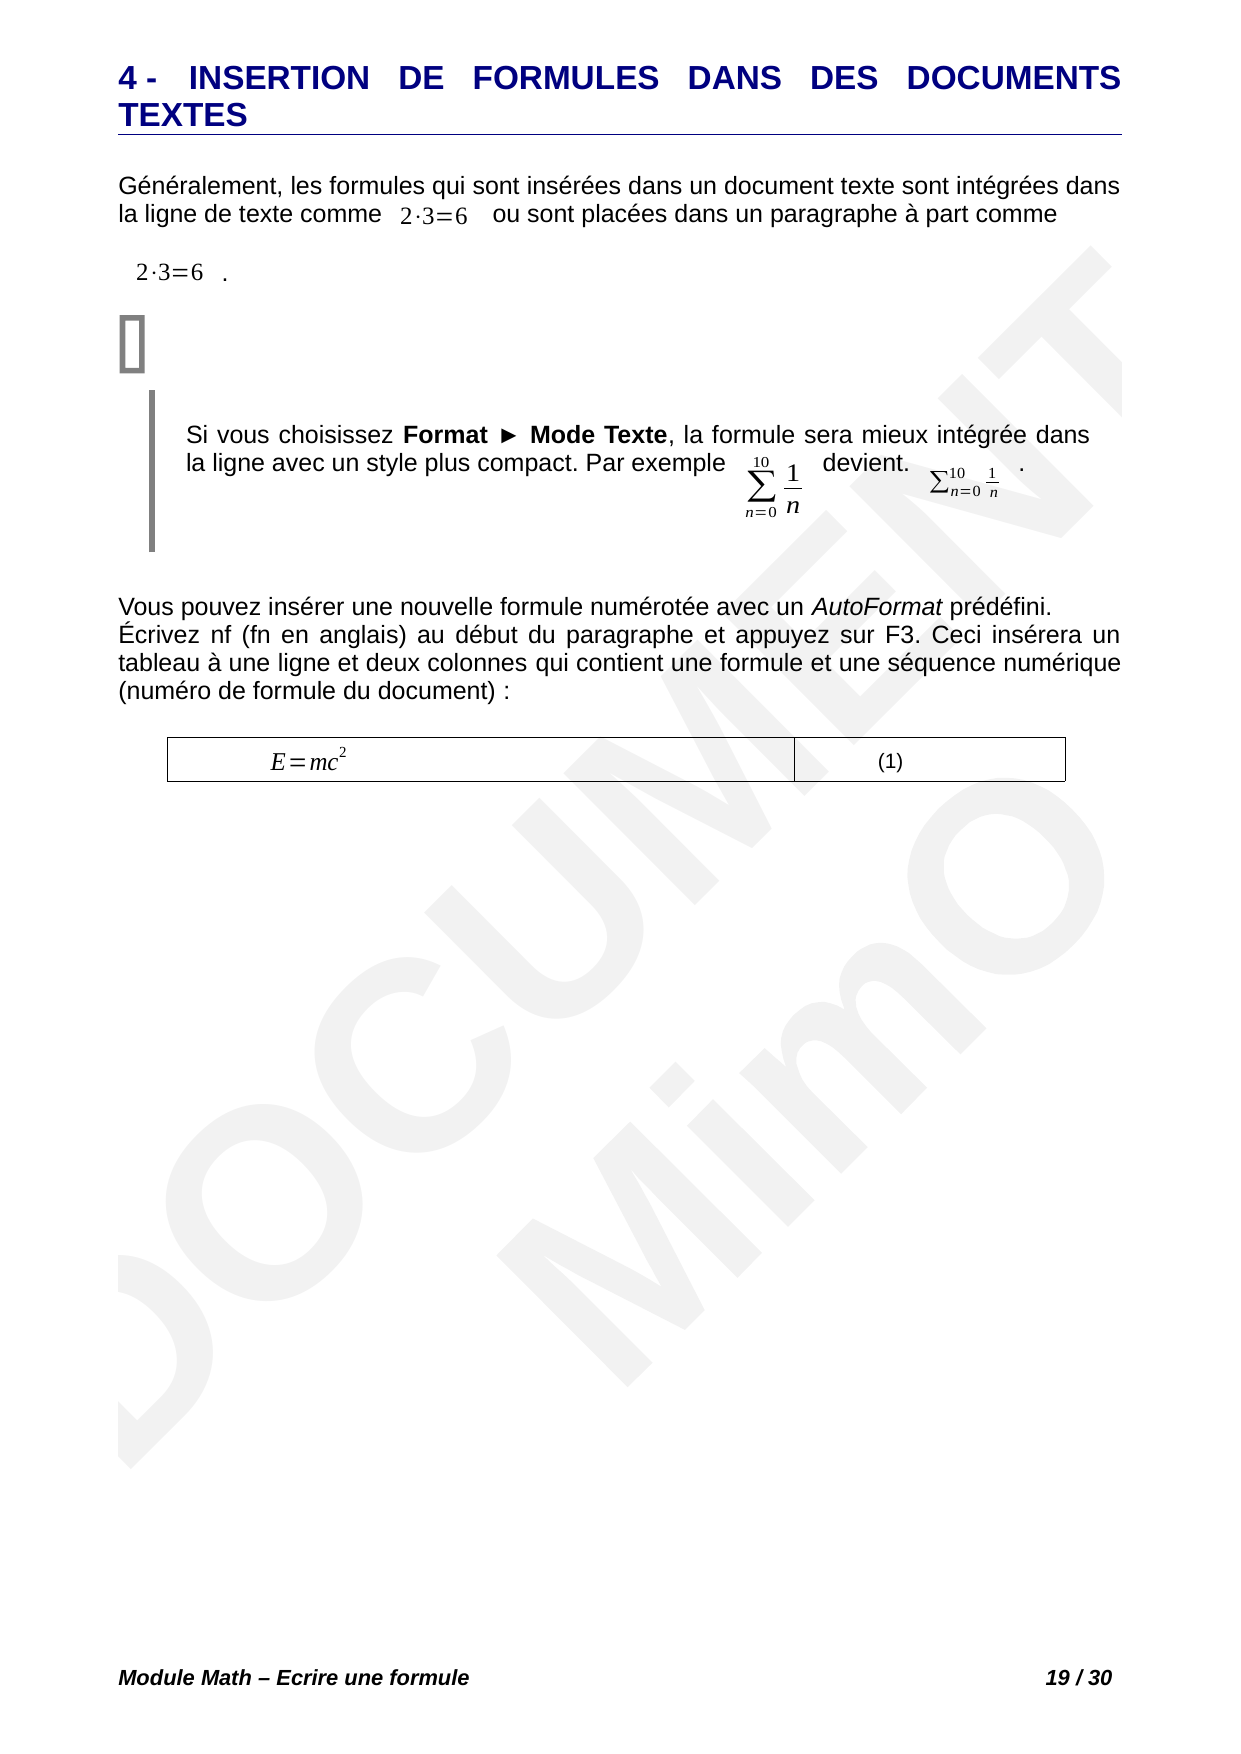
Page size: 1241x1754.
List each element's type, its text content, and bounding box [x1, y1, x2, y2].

text 8 [118, 314, 1122, 390]
subtitle Insertion de formules dans des documents textes [118, 59, 1122, 134]
text Généralement, les formules qui sont insérées dans un document texte sont intégrées dans la ligne de texte comme ou sont placées dans un paragraphe à part comme [118, 172, 1122, 231]
table_header [168, 738, 794, 781]
table_header (1) [795, 738, 1065, 781]
text . [118, 258, 1122, 286]
text Écrivez nf (fn en anglais) au début du paragraphe et appuyez sur F3. Ceci insérera un tableau à une ligne et deux colonnes qui contient une formule et une séquence numérique (numéro de formule du document) : [118, 621, 1122, 704]
text Si vous choisissez Format ► Mode Texte, la formule sera mieux intégrée dans la ligne avec un style plus compact. Par exempledevient.. [155, 390, 1122, 552]
text Vous pouvez insérer une nouvelle formule numérotée avec un AutoFormat prédéfini. [118, 593, 1122, 621]
